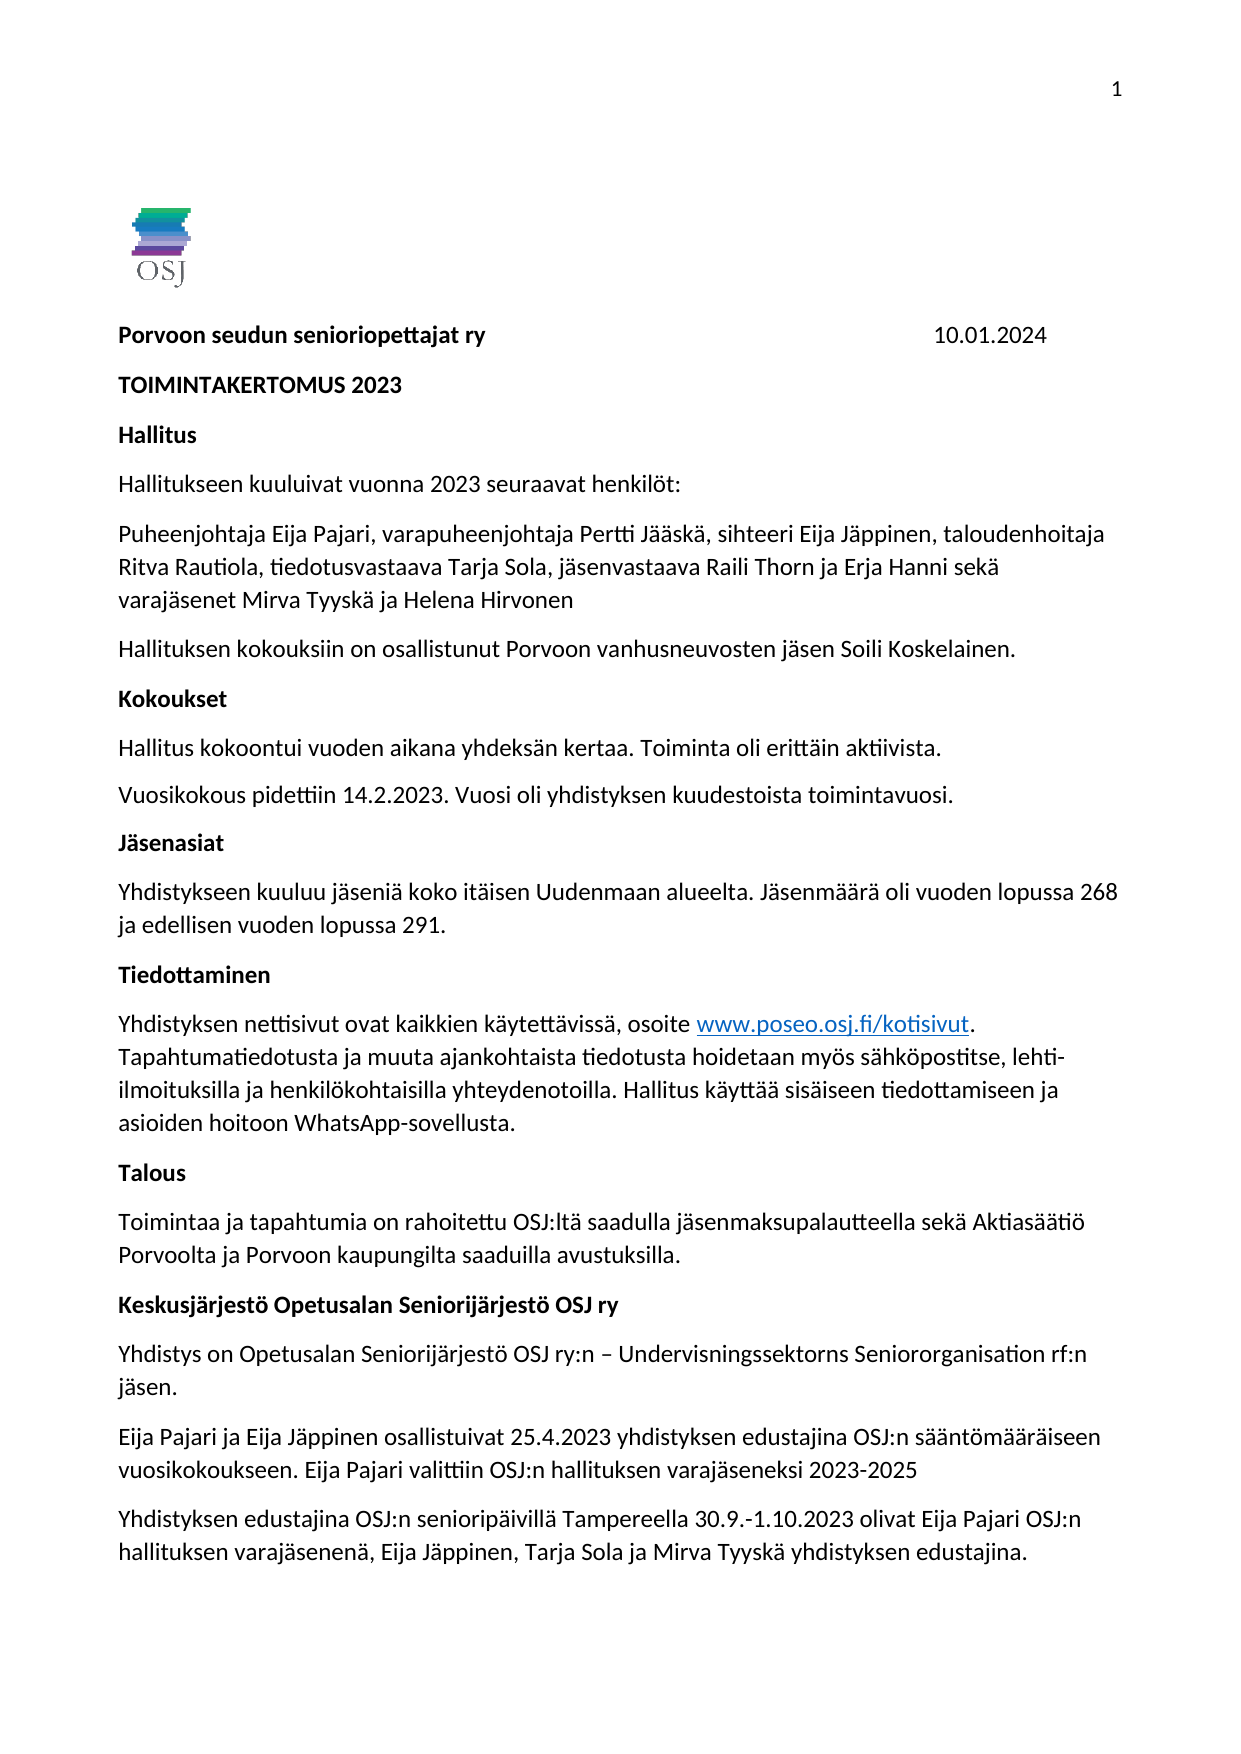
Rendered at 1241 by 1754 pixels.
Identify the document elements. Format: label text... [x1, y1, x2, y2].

picture [123, 194, 199, 301]
text Jäsenasiat [118, 827, 1122, 857]
text Hallituksen kokouksiin on osallistunut Porvoon vanhusneuvosten jäsen Soili Koskelainen. [118, 633, 1122, 664]
text Kokoukset [118, 683, 1122, 713]
text Eija Pajari ja Eija Jäppinen osallistuivat 25.4.2023 yhdistyksen edustajina OSJ:n sääntömääräiseen vuosikokoukseen. Eija Pajari valittiin OSJ:n hallituksen varajäseneksi 2023-2025 [118, 1421, 1122, 1484]
text Yhdistykseen kuuluu jäseniä koko itäisen Uudenmaan alueelta. Jäsenmäärä oli vuoden lopussa 268 ja edellisen vuoden lopussa 291. [118, 876, 1122, 940]
text Porvoon seudun senioriopettajat ry 10.01.2024 [118, 319, 1122, 350]
text Vuosikokous pidettiin 14.2.2023. Vuosi oli yhdistyksen kuudestoista toimintavuosi. [118, 780, 1122, 810]
text Tiedottaminen [118, 959, 1122, 989]
text Toimintaa ja tapahtumia on rahoitettu OSJ:ltä saadulla jäsenmaksupalautteella sekä Aktiasäätiö Porvoolta ja Porvoon kaupungilta saaduilla avustuksilla. [118, 1206, 1122, 1270]
text TOIMINTAKERTOMUS 2023 [118, 369, 1122, 400]
text Yhdistyksen nettisivut ovat kaikkien käytettävissä, osoite www.poseo.osj.fi/kotisivut. Tapahtumatiedotusta ja muuta ajankohtaista tiedotusta hoidetaan myös sähköpostitse, lehti-ilmoituksilla ja henkilökohtaisilla yhteydenotoilla. Hallitus käyttää sisäiseen tiedottamiseen ja asioiden hoitoon WhatsApp-sovellusta. [118, 1008, 1122, 1138]
text Hallitus kokoontui vuoden aikana yhdeksän kertaa. Toiminta oli erittäin aktiivista. [118, 732, 1122, 763]
text Puheenjohtaja Eija Pajari, varapuheenjohtaja Pertti Jääskä, sihteeri Eija Jäppinen, taloudenhoitaja Ritva Rautiola, tiedotusvastaava Tarja Sola, jäsenvastaava Raili Thorn ja Erja Hanni sekä varajäsenet Mirva Tyyskä ja Helena Hirvonen [118, 518, 1122, 614]
text Hallitukseen kuuluivat vuonna 2023 seuraavat henkilöt: [118, 468, 1122, 499]
text Keskusjärjestö Opetusalan Seniorijärjestö OSJ ry [118, 1289, 1122, 1319]
text Yhdistyksen edustajina OSJ:n senioripäivillä Tampereella 30.9.-1.10.2023 olivat Eija Pajari OSJ:n hallituksen varajäsenenä, Eija Jäppinen, Tarja Sola ja Mirva Tyyskä yhdistyksen edustajina. [118, 1503, 1122, 1567]
text Yhdistys on Opetusalan Seniorijärjestö OSJ ry:n – Undervisningssektorns Seniororganisation rf:n jäsen. [118, 1338, 1122, 1402]
text Talous [118, 1157, 1122, 1187]
text Hallitus [118, 419, 1122, 449]
